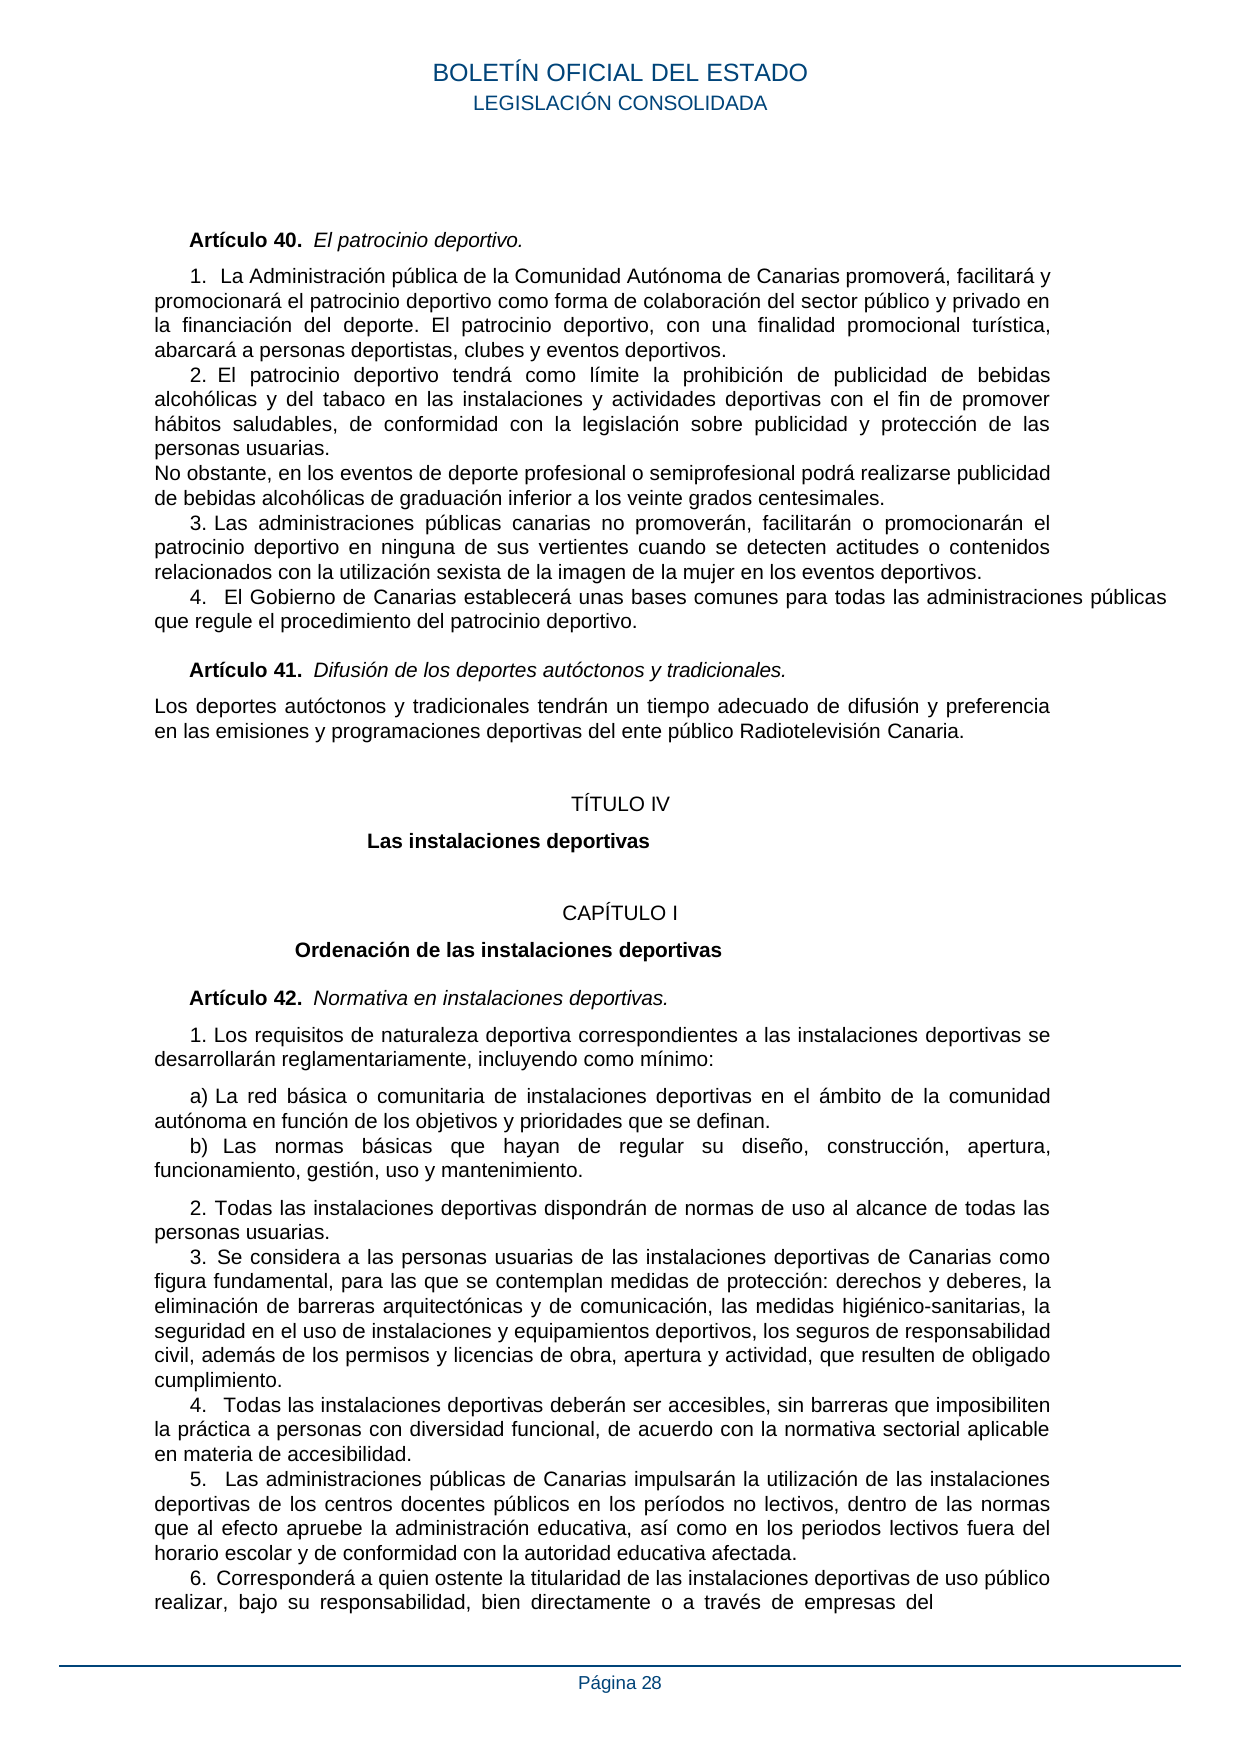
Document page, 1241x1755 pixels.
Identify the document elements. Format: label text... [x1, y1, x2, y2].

list Se considera a las personas usuarias de las instalaciones deportivas de Canarias como figura fundamental, para las que se contemplan medidas de protección: derechos y deberes, la eliminación de barreras arquitectónicas y de comunicación, las medidas higiénico-sanitarias, la seguridad en el uso de instalaciones y equipamientos deportivos, los seguros de responsabilidad civil, además de los permisos y licencias de obra, apertura y actividad, que resulten de obligado cumplimiento. [154, 1245, 1052, 1392]
text Artículo 42. Normativa en instalaciones deportivas. [189, 986, 1168, 1010]
text No obstante, en los eventos de deporte profesional o semiprofesional podrá realizarse publicidad de bebidas alcohólicas de graduación inferior a los veinte grados centesimales. [154, 461, 1052, 510]
text TÍTULO IV [379, 792, 862, 816]
subtitle Las instalaciones deportivas [154, 828, 862, 852]
text Artículo 40. El patrocinio deportivo. [189, 228, 1168, 252]
text Los deportes autóctonos y tradicionales tendrán un tiempo adecuado de difusión y preferencia en las emisiones y programaciones deportivas del ente público Radiotelevisión Canaria. [154, 694, 1052, 743]
list Los requisitos de naturaleza deportiva correspondientes a las instalaciones deportivas se desarrollarán reglamentariamente, incluyendo como mínimo: [154, 1022, 1052, 1071]
list Corresponderá a quien ostente la titularidad de las instalaciones deportivas de uso público realizar, bajo su responsabilidad, bien directamente o a través de empresas del [154, 1565, 1052, 1614]
list La Administración pública de la Comunidad Autónoma de Canarias promoverá, facilitará y promocionará el patrocinio deportivo como forma de colaboración del sector público y privado en la financiación del deporte. El patrocinio deportivo, con una finalidad promocional turística, abarcará a personas deportistas, clubes y eventos deportivos. [154, 264, 1052, 362]
subtitle Ordenación de las instalaciones deportivas [154, 938, 862, 962]
list El Gobierno de Canarias establecerá unas bases comunes para todas las administraciones públicas que regule el procedimiento del patrocinio deportivo. [154, 584, 1168, 633]
text Artículo 41. Difusión de los deportes autóctonos y tradicionales. [189, 658, 1168, 682]
list La red básica o comunitaria de instalaciones deportivas en el ámbito de la comunidad autónoma en función de los objetivos y prioridades que se definan. [154, 1084, 1052, 1133]
list Las administraciones públicas canarias no promoverán, facilitarán o promocionarán el patrocinio deportivo en ninguna de sus vertientes cuando se detecten actitudes o contenidos relacionados con la utilización sexista de la imagen de la mujer en los eventos deportivos. [154, 511, 1052, 584]
list Las normas básicas que hayan de regular su diseño, construcción, apertura, funcionamiento, gestión, uso y mantenimiento. [154, 1133, 1052, 1182]
list El patrocinio deportivo tendrá como límite la prohibición de publicidad de bebidas alcohólicas y del tabaco en las instalaciones y actividades deportivas con el fin de promover hábitos saludables, de conformidad con la legislación sobre publicidad y protección de las personas usuarias. [154, 362, 1052, 460]
text CAPÍTULO I [379, 901, 862, 925]
list Las administraciones públicas de Canarias impulsarán la utilización de las instalaciones deportivas de los centros docentes públicos en los períodos no lectivos, dentro de las normas que al efecto apruebe la administración educativa, así como en los periodos lectivos fuera del horario escolar y de conformidad con la autoridad educativa afectada. [154, 1467, 1052, 1564]
list Todas las instalaciones deportivas dispondrán de normas de uso al alcance de todas las personas usuarias. [154, 1195, 1052, 1244]
list Todas las instalaciones deportivas deberán ser accesibles, sin barreras que imposibiliten la práctica a personas con diversidad funcional, de acuerdo con la normativa sectorial aplicable en materia de accesibilidad. [154, 1393, 1052, 1466]
